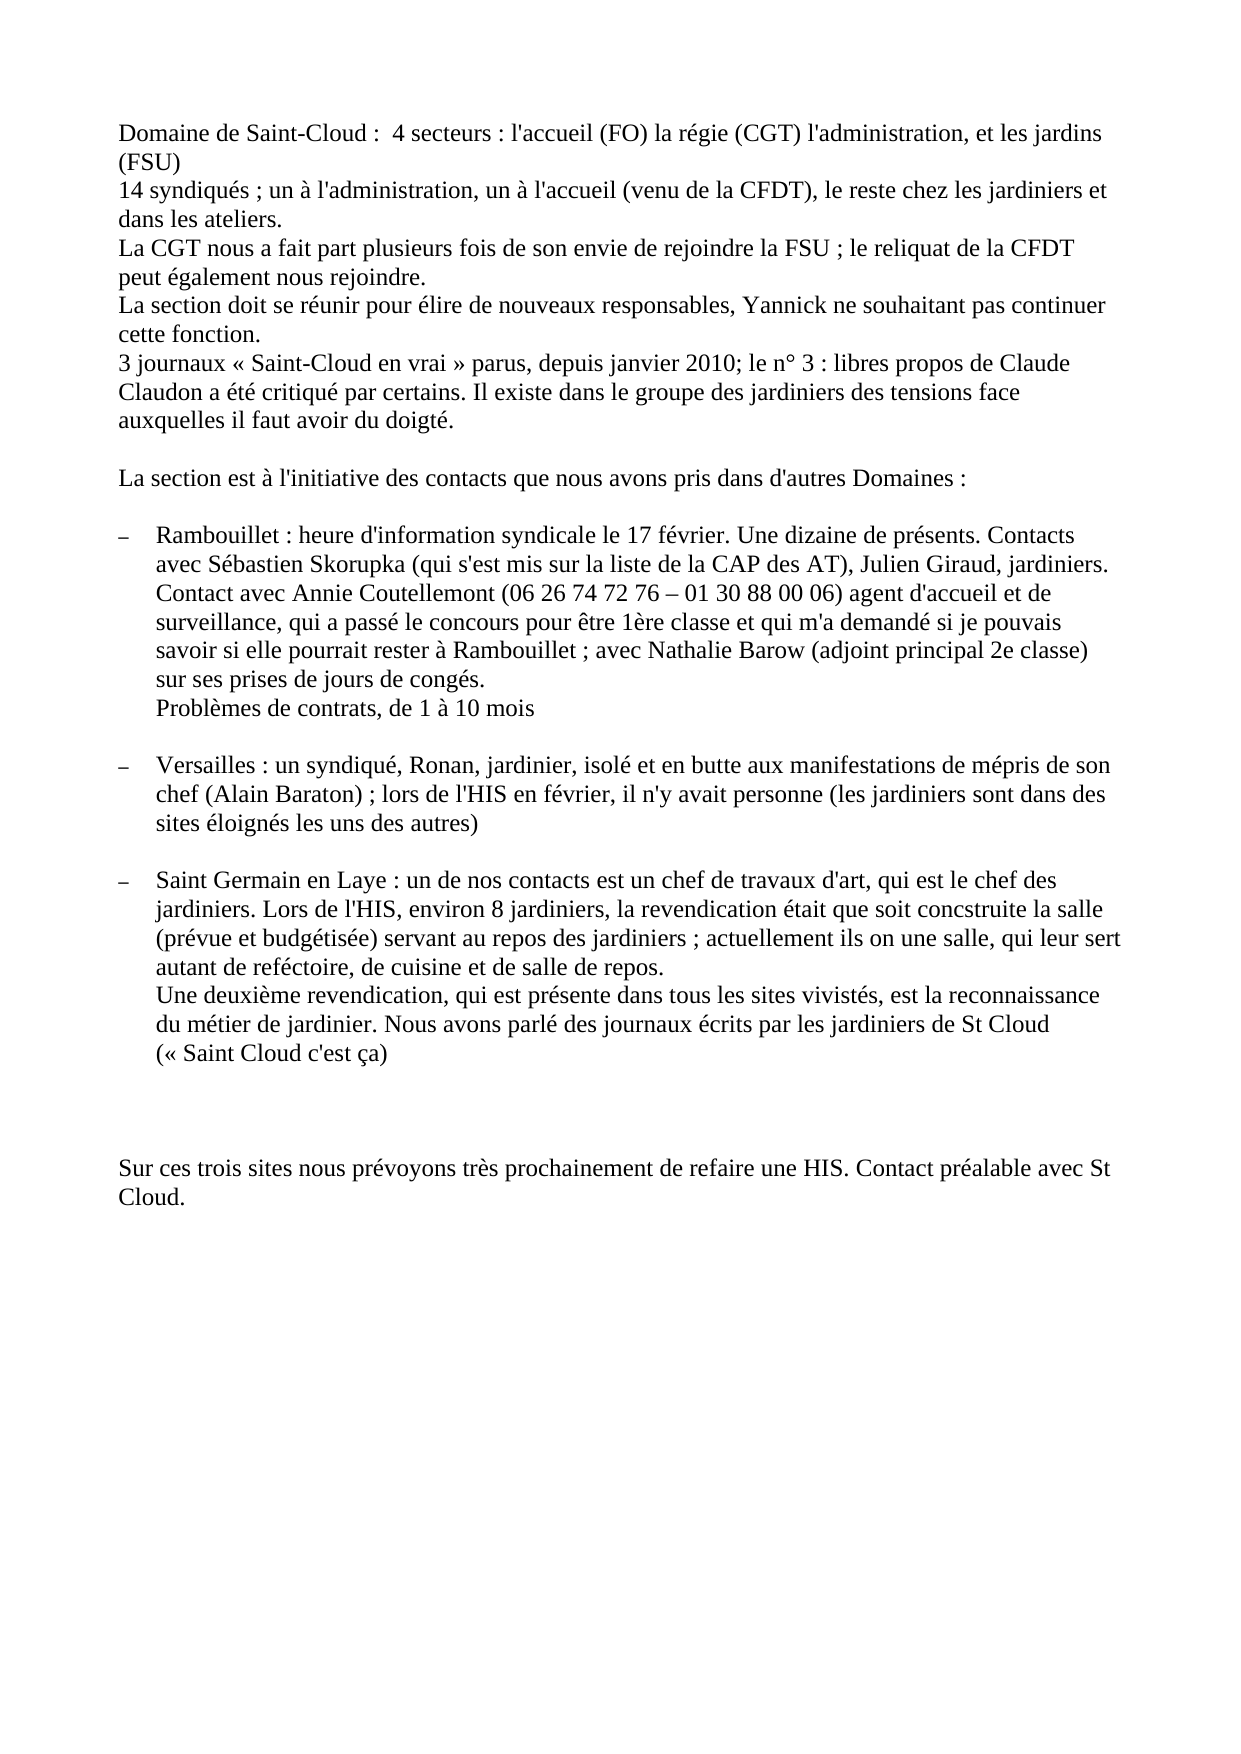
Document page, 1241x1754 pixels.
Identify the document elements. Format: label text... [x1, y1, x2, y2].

text La CGT nous a fait part plusieurs fois de son envie de rejoindre la FSU ; le reliquat de la CFDT peut également nous rejoindre. [118, 233, 1122, 291]
text La section doit se réunir pour élire de nouveaux responsables, Yannick ne souhaitant pas continuer cette fonction. [118, 291, 1122, 348]
list Saint Germain en Laye : un de nos contacts est un chef de travaux d'art, qui est le chef des jardiniers. Lors de l'HIS, environ 8 jardiniers, la revendication était que soit concstruite la salle (prévue et budgétisée) servant au repos des jardiniers ; actuellement ils on une salle, qui leur sert autant de reféctoire, de cuisine et de salle de repos. [118, 866, 1122, 981]
text Sur ces trois sites nous prévoyons très prochainement de refaire une HIS. Contact préalable avec St Cloud. [118, 1153, 1122, 1211]
text 14 syndiqués ; un à l'administration, un à l'accueil (venu de la CFDT), le reste chez les jardiniers et dans les ateliers. [118, 176, 1122, 233]
list Rambouillet : heure d'information syndicale le 17 février. Une dizaine de présents. Contacts avec Sébastien Skorupka (qui s'est mis sur la liste de la CAP des AT), Julien Giraud, jardiniers. Contact avec Annie Coutellemont (06 26 74 72 76 – 01 30 88 00 06) agent d'accueil et de surveillance, qui a passé le concours pour être 1ère classe et qui m'a demandé si je pouvais savoir si elle pourrait rester à Rambouillet ; avec Nathalie Barow (adjoint principal 2e classe) sur ses prises de jours de congés. [118, 521, 1122, 693]
text La section est à l'initiative des contacts que nous avons pris dans d'autres Domaines : [118, 463, 1122, 492]
text Problèmes de contrats, de 1 à 10 mois [118, 693, 1122, 722]
list Versailles : un syndiqué, Ronan, jardinier, isolé et en butte aux manifestations de mépris de son chef (Alain Baraton) ; lors de l'HIS en février, il n'y avait personne (les jardiniers sont dans des sites éloignés les uns des autres) [118, 751, 1122, 837]
text 3 journaux « Saint-Cloud en vrai » parus, depuis janvier 2010; le n° 3 : libres propos de Claude Claudon a été critiqué par certains. Il existe dans le groupe des jardiniers des tensions face auxquelles il faut avoir du doigté. [118, 348, 1122, 434]
list Une deuxième revendication, qui est présente dans tous les sites vivistés, est la reconnaissance du métier de jardinier. Nous avons parlé des journaux écrits par les jardiniers de St Cloud (« Saint Cloud c'est ça) [118, 981, 1122, 1067]
text Domaine de Saint-Cloud : 4 secteurs : l'accueil (FO) la régie (CGT) l'administration, et les jardins (FSU) [118, 118, 1122, 176]
